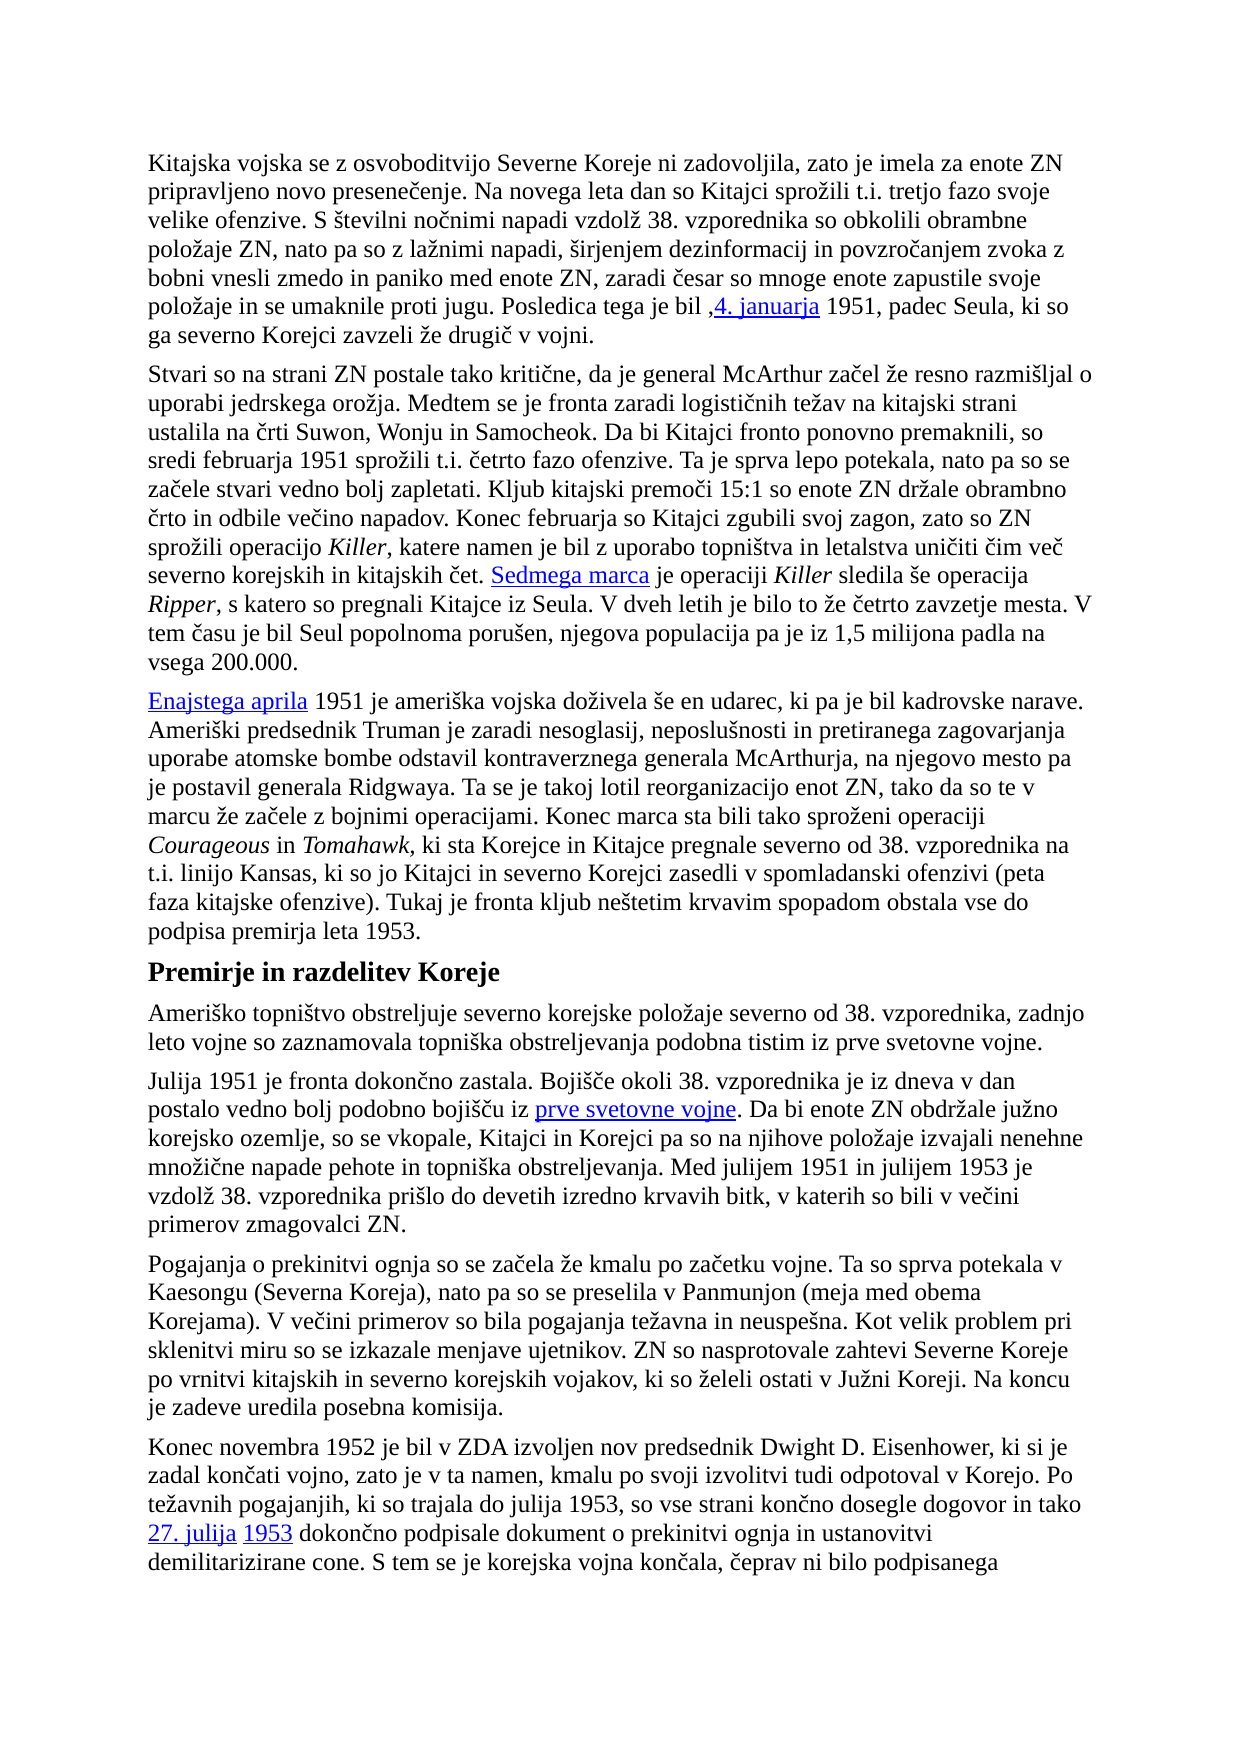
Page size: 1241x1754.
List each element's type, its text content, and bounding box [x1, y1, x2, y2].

text Enajstega aprila 1951 je ameriška vojska doživela še en udarec, ki pa je bil kadrovske narave. Ameriški predsednik Truman je zaradi nesoglasij, neposlušnosti in pretiranega zagovarjanja uporabe atomske bombe odstavil kontraverznega generala McArthurja, na njegovo mesto pa je postavil generala Ridgwaya. Ta se je takoj lotil reorganizacijo enot ZN, tako da so te v marcu že začele z bojnimi operacijami. Konec marca sta bili tako sproženi operaciji Courageous in Tomahawk, ki sta Korejce in Kitajce pregnale severno od 38. vzporednika na t.i. linijo Kansas, ki so jo Kitajci in severno Korejci zasedli v spomladanski ofenzivi (peta faza kitajske ofenzive). Tukaj je fronta kljub neštetim krvavim spopadom obstala vse do podpisa premirja leta 1953. [148, 686, 1093, 945]
text Premirje in razdelitev Koreje [148, 955, 1093, 987]
text Konec novembra 1952 je bil v ZDA izvoljen nov predsednik Dwight D. Eisenhower, ki si je zadal končati vojno, zato je v ta namen, kmalu po svoji izvolitvi tudi odpotoval v Korejo. Po težavnih pogajanjih, ki so trajala do julija 1953, so vse strani končno dosegle dogovor in tako 27. julija 1953 dokončno podpisale dokument o prekinitvi ognja in ustanovitvi demilitarizirane cone. S tem se je korejska vojna končala, čeprav ni bilo podpisanega [148, 1432, 1093, 1575]
text Kitajska vojska se z osvoboditvijo Severne Koreje ni zadovoljila, zato je imela za enote ZN pripravljeno novo presenečenje. Na novega leta dan so Kitajci sprožili t.i. tretjo fazo svoje velike ofenzive. S številni nočnimi napadi vzdolž 38. vzporednika so obkolili obrambne položaje ZN, nato pa so z lažnimi napadi, širjenjem dezinformacij in povzročanjem zvoka z bobni vnesli zmedo in paniko med enote ZN, zaradi česar so mnoge enote zapustile svoje položaje in se umaknile proti jugu. Posledica tega je bil ,4. januarja 1951, padec Seula, ki so ga severno Korejci zavzeli že drugič v vojni. [148, 148, 1093, 349]
text Stvari so na strani ZN postale tako kritične, da je general McArthur začel že resno razmišljal o uporabi jedrskega orožja. Medtem se je fronta zaradi logističnih težav na kitajski strani ustalila na črti Suwon, Wonju in Samocheok. Da bi Kitajci fronto ponovno premaknili, so sredi februarja 1951 sprožili t.i. četrto fazo ofenzive. Ta je sprva lepo potekala, nato pa so se začele stvari vedno bolj zapletati. Kljub kitajski premoči 15:1 so enote ZN držale obrambno črto in odbile večino napadov. Konec februarja so Kitajci zgubili svoj zagon, zato so ZN sprožili operacijo Killer, katere namen je bil z uporabo topništva in letalstva uničiti čim več severno korejskih in kitajskih čet. Sedmega marca je operaciji Killer sledila še operacija Ripper, s katero so pregnali Kitajce iz Seula. V dveh letih je bilo to že četrto zavzetje mesta. V tem času je bil Seul popolnoma porušen, njegova populacija pa je iz 1,5 milijona padla na vsega 200.000. [148, 359, 1093, 676]
text Pogajanja o prekinitvi ognja so se začela že kmalu po začetku vojne. Ta so sprva potekala v Kaesongu (Severna Koreja), nato pa so se preselila v Panmunjon (meja med obema Korejama). V večini primerov so bila pogajanja težavna in neuspešna. Kot velik problem pri sklenitvi miru so se izkazale menjave ujetnikov. ZN so nasprotovale zahtevi Severne Koreje po vrnitvi kitajskih in severno korejskih vojakov, ki so želeli ostati v Južni Koreji. Na koncu je zadeve uredila posebna komisija. [148, 1249, 1093, 1421]
text Julija 1951 je fronta dokončno zastala. Bojišče okoli 38. vzporednika je iz dneva v dan postalo vedno bolj podobno bojišču iz prve svetovne vojne. Da bi enote ZN obdržale južno korejsko ozemlje, so se vkopale, Kitajci in Korejci pa so na njihove položaje izvajali nenehne množične napade pehote in topniška obstreljevanja. Med julijem 1951 in julijem 1953 je vzdolž 38. vzporednika prišlo do devetih izredno krvavih bitk, v katerih so bili v večini primerov zmagovalci ZN. [148, 1066, 1093, 1238]
text Ameriško topništvo obstreljuje severno korejske položaje severno od 38. vzporednika, zadnjo leto vojne so zaznamovala topniška obstreljevanja podobna tistim iz prve svetovne vojne. [148, 998, 1093, 1055]
